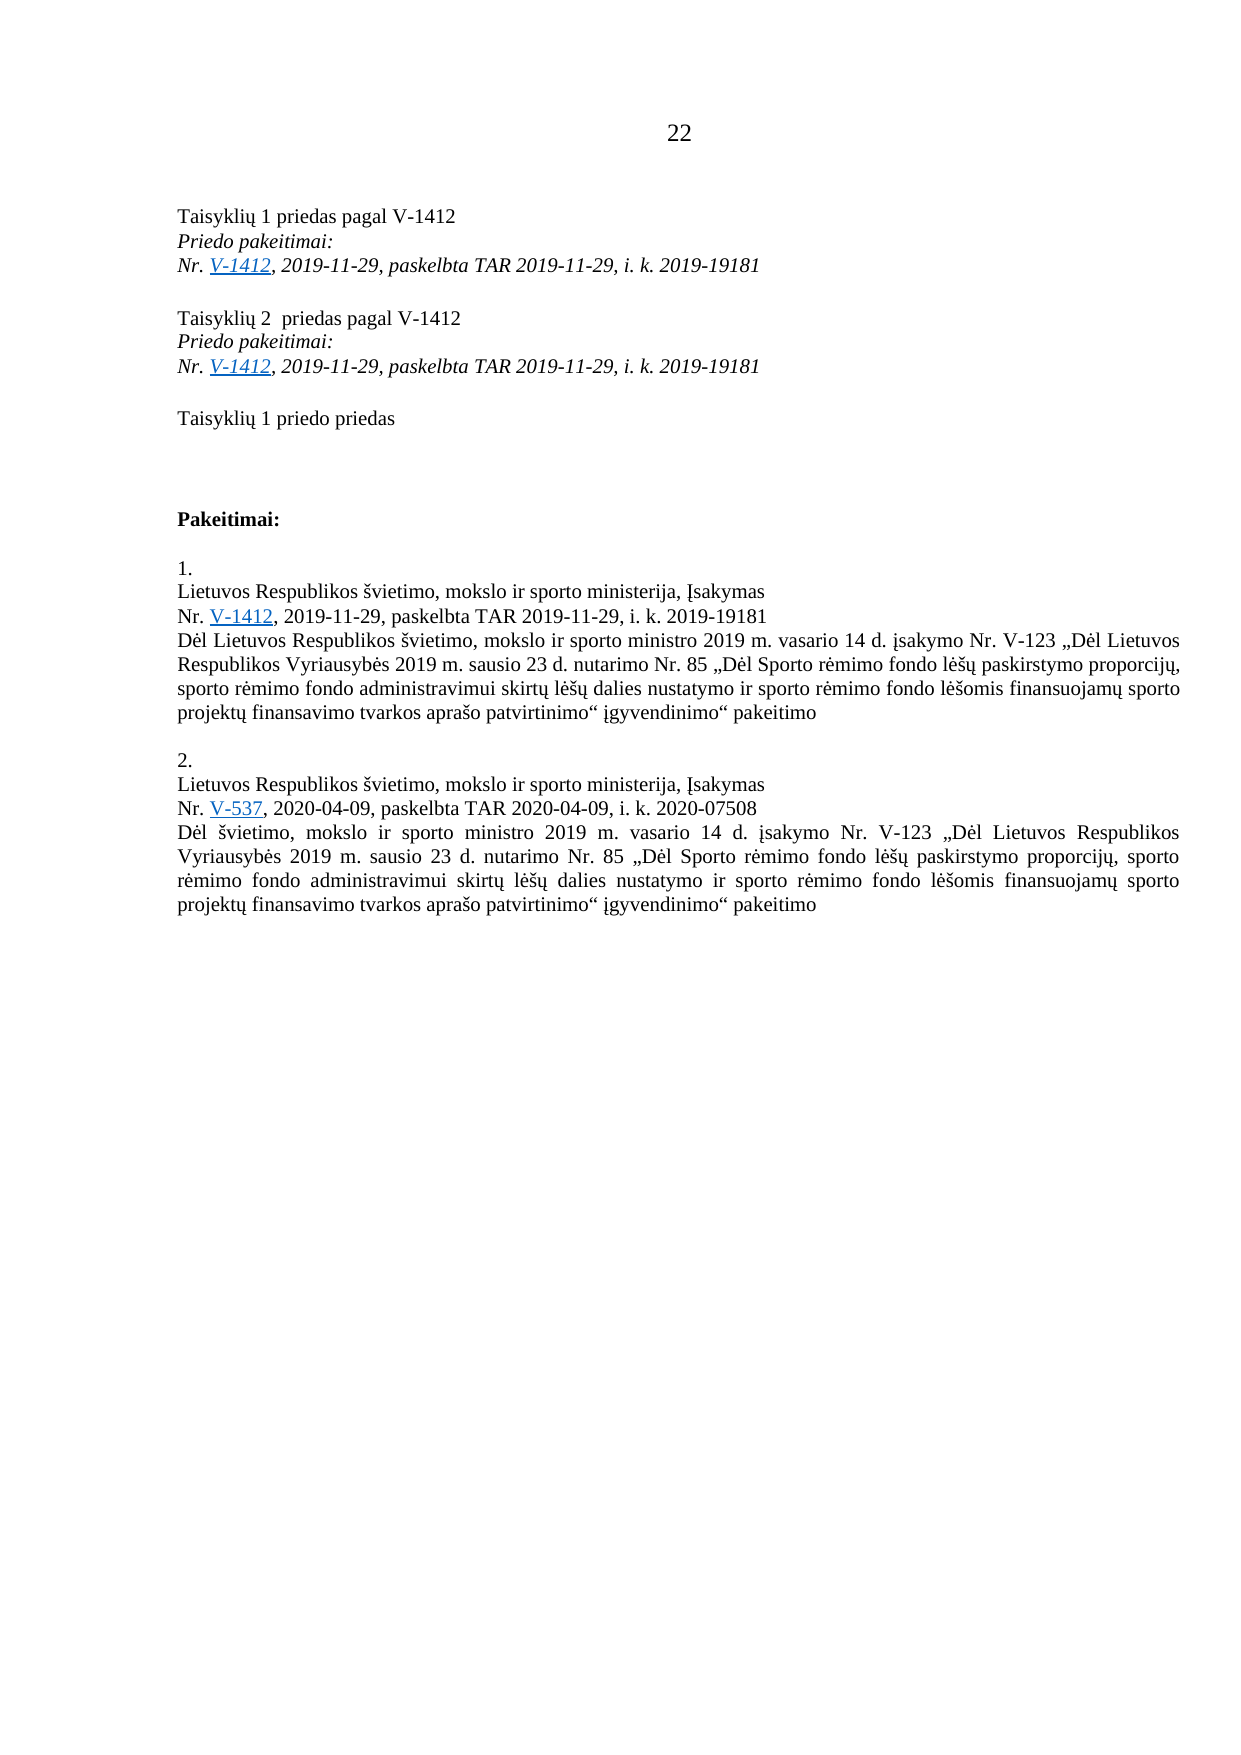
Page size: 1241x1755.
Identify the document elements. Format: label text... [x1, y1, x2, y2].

text Lietuvos Respublikos švietimo, mokslo ir sporto ministerija, Įsakymas [177, 772, 1182, 796]
text Taisyklių 1 priedo priedas [177, 406, 1182, 430]
text Nr. V-1412, 2019-11-29, paskelbta TAR 2019-11-29, i. k. 2019-19181 [177, 603, 1182, 628]
text Pakeitimai: [177, 507, 1182, 531]
text Dėl Lietuvos Respublikos švietimo, mokslo ir sporto ministro 2019 m. vasario 14 d. įsakymo Nr. V-123 „Dėl Lietuvos Respublikos Vyriausybės 2019 m. sausio 23 d. nutarimo Nr. 85 „Dėl Sporto rėmimo fondo lėšų paskirstymo proporcijų, sporto rėmimo fondo administravimui skirtų lėšų dalies nustatymo ir sporto rėmimo fondo lėšomis finansuojamų sporto projektų finansavimo tvarkos aprašo patvirtinimo“ įgyvendinimo“ pakeitimo [177, 628, 1182, 724]
text Priedo pakeitimai: [177, 329, 1182, 353]
text Taisyklių 2 priedas pagal V-1412 [177, 305, 1182, 329]
text Nr. V-1412, 2019-11-29, paskelbta TAR 2019-11-29, i. k. 2019-19181 [177, 353, 1182, 378]
text Taisyklių 1 priedas pagal V-1412 [177, 204, 1182, 228]
text Dėl švietimo, mokslo ir sporto ministro 2019 m. vasario 14 d. įsakymo Nr. V-123 „Dėl Lietuvos Respublikos Vyriausybės 2019 m. sausio 23 d. nutarimo Nr. 85 „Dėl Sporto rėmimo fondo lėšų paskirstymo proporcijų, sporto rėmimo fondo administravimui skirtų lėšų dalies nustatymo ir sporto rėmimo fondo lėšomis finansuojamų sporto projektų finansavimo tvarkos aprašo patvirtinimo“ įgyvendinimo“ pakeitimo [177, 820, 1182, 916]
text Nr. V-1412, 2019-11-29, paskelbta TAR 2019-11-29, i. k. 2019-19181 [177, 253, 1182, 277]
text Nr. V-537, 2020-04-09, paskelbta TAR 2020-04-09, i. k. 2020-07508 [177, 796, 1182, 820]
text 1. [177, 555, 1182, 579]
text 2. [177, 748, 1182, 772]
text Priedo pakeitimai: [177, 228, 1182, 253]
text Lietuvos Respublikos švietimo, mokslo ir sporto ministerija, Įsakymas [177, 579, 1182, 603]
